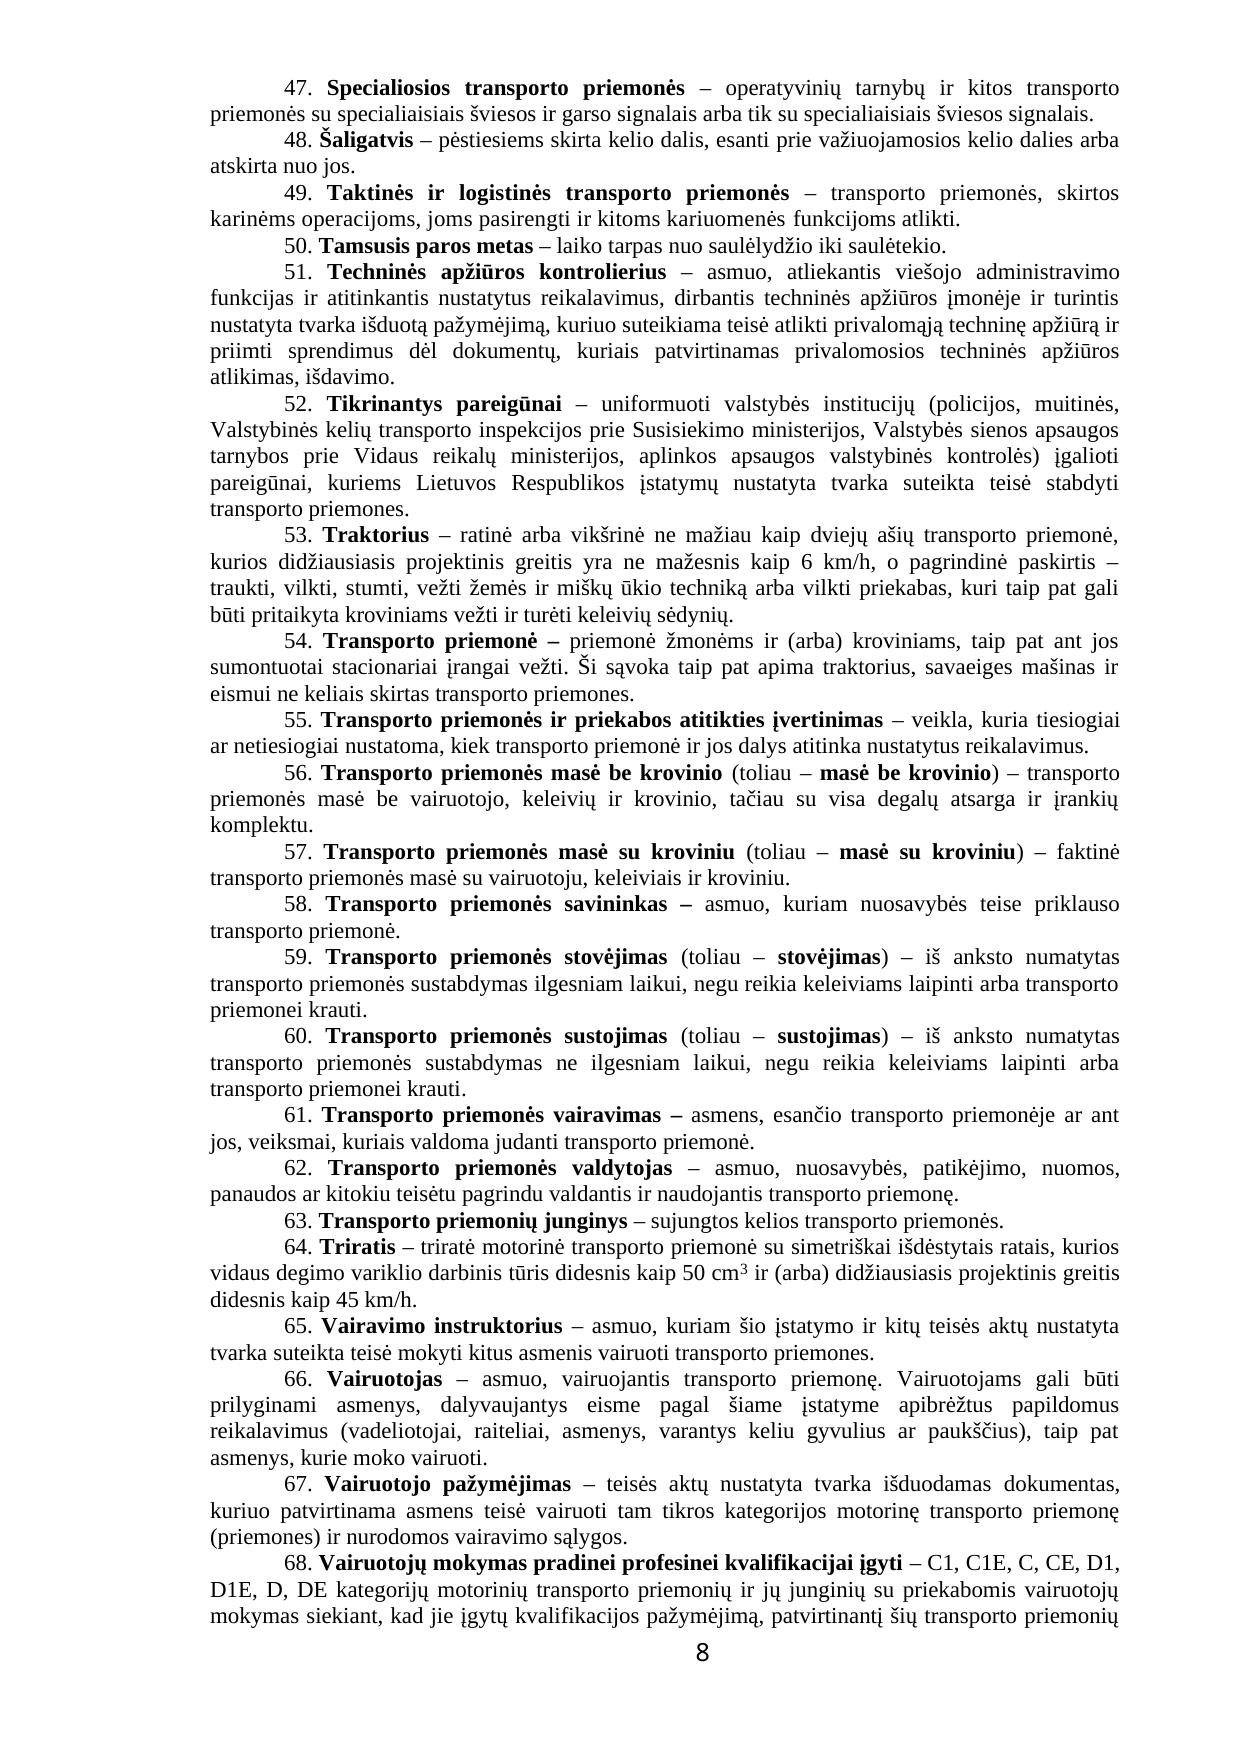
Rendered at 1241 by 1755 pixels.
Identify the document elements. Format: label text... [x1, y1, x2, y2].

text 48. Šaligatvis – pėstiesiems skirta kelio dalis, esanti prie važiuojamosios kelio dalies arba atskirta nuo jos. [210, 126, 1120, 179]
text 63. Transporto priemonių junginys – sujungtos kelios transporto priemonės. [210, 1207, 1120, 1233]
text 50. Tamsusis paros metas – laiko tarpas nuo saulėlydžio iki saulėtekio. [210, 232, 1120, 258]
text 65. Vairavimo instruktorius – asmuo, kuriam šio įstatymo ir kitų teisės aktų nustatyta tvarka suteikta teisė mokyti kitus asmenis vairuoti transporto priemones. [210, 1312, 1120, 1365]
text 66. Vairuotojas – asmuo, vairuojantis transporto priemonę. Vairuotojams gali būti prilyginami asmenys, dalyvaujantys eisme pagal šiame įstatyme apibrėžtus papildomus reikalavimus (vadeliotojai, raiteliai, asmenys, varantys keliu gyvulius ar paukščius), taip pat asmenys, kurie moko vairuoti. [210, 1365, 1120, 1470]
text 64. Triratis – triratė motorinė transporto priemonė su simetriškai išdėstytais ratais, kurios vidaus degimo variklio darbinis tūris didesnis kaip 50 cm3 ir (arba) didžiausiasis projektinis greitis didesnis kaip 45 km/h. [210, 1233, 1120, 1312]
text 68. Vairuotojų mokymas pradinei profesinei kvalifikacijai įgyti – C1, C1E, C, CE, D1, D1E, D, DE kategorijų motorinių transporto priemonių ir jų junginių su priekabomis vairuotojų mokymas siekiant, kad jie įgytų kvalifikacijos pažymėjimą, patvirtinantį šių transporto priemonių [210, 1549, 1120, 1628]
text 51. Techninės apžiūros kontrolierius – asmuo, atliekantis viešojo administravimo funkcijas ir atitinkantis nustatytus reikalavimus, dirbantis techninės apžiūros įmonėje ir turintis nustatyta tvarka išduotą pažymėjimą, kuriuo suteikiama teisė atlikti privalomąją techninę apžiūrą ir priimti sprendimus dėl dokumentų, kuriais patvirtinamas privalomosios techninės apžiūros atlikimas, išdavimo. [210, 258, 1120, 390]
text 57. Transporto priemonės masė su kroviniu (toliau – masė su kroviniu) – faktinė transporto priemonės masė su vairuotoju, keleiviais ir kroviniu. [210, 838, 1120, 891]
text 58. Transporto priemonės savininkas – asmuo, kuriam nuosavybės teise priklauso transporto priemonė. [210, 891, 1120, 943]
text 59. Transporto priemonės stovėjimas (toliau – stovėjimas) – iš anksto numatytas transporto priemonės sustabdymas ilgesniam laikui, negu reikia keleiviams laipinti arba transporto priemonei krauti. [210, 943, 1120, 1022]
text 47. Specialiosios transporto priemonės – operatyvinių tarnybų ir kitos transporto priemonės su specialiaisiais šviesos ir garso signalais arba tik su specialiaisiais šviesos signalais. [210, 73, 1120, 126]
text 53. Traktorius – ratinė arba vikšrinė ne mažiau kaip dviejų ašių transporto priemonė, kurios didžiausiasis projektinis greitis yra ne mažesnis kaip 6 km/h, o pagrindinė paskirtis – traukti, vilkti, stumti, vežti žemės ir miškų ūkio techniką arba vilkti priekabas, kuri taip pat gali būti pritaikyta kroviniams vežti ir turėti keleivių sėdynių. [210, 522, 1120, 627]
text 56. Transporto priemonės masė be krovinio (toliau – masė be krovinio) – transporto priemonės masė be vairuotojo, keleivių ir krovinio, tačiau su visa degalų atsarga ir įrankių komplektu. [210, 759, 1120, 838]
text 49. Taktinės ir logistinės transporto priemonės – transporto priemonės, skirtos karinėms operacijoms, joms pasirengti ir kitoms kariuomenės funkcijoms atlikti. [210, 179, 1120, 232]
text 54. Transporto priemonė – priemonė žmonėms ir (arba) kroviniams, taip pat ant jos sumontuotai stacionariai įrangai vežti. Ši sąvoka taip pat apima traktorius, savaeiges mašinas ir eismui ne keliais skirtas transporto priemones. [210, 627, 1120, 706]
text 55. Transporto priemonės ir priekabos atitikties įvertinimas – veikla, kuria tiesiogiai ar netiesiogiai nustatoma, kiek transporto priemonė ir jos dalys atitinka nustatytus reikalavimus. [210, 706, 1120, 759]
text 67. Vairuotojo pažymėjimas – teisės aktų nustatyta tvarka išduodamas dokumentas, kuriuo patvirtinama asmens teisė vairuoti tam tikros kategorijos motorinę transporto priemonę (priemones) ir nurodomos vairavimo sąlygos. [210, 1470, 1120, 1549]
text 52. Tikrinantys pareigūnai – uniformuoti valstybės institucijų (policijos, muitinės, Valstybinės kelių transporto inspekcijos prie Susisiekimo ministerijos, Valstybės sienos apsaugos tarnybos prie Vidaus reikalų ministerijos, aplinkos apsaugos valstybinės kontrolės) įgalioti pareigūnai, kuriems Lietuvos Respublikos įstatymų nustatyta tvarka suteikta teisė stabdyti transporto priemones. [210, 390, 1120, 522]
text 62. Transporto priemonės valdytojas – asmuo, nuosavybės, patikėjimo, nuomos, panaudos ar kitokiu teisėtu pagrindu valdantis ir naudojantis transporto priemonę. [210, 1154, 1120, 1207]
text 60. Transporto priemonės sustojimas (toliau – sustojimas) – iš anksto numatytas transporto priemonės sustabdymas ne ilgesniam laikui, negu reikia keleiviams laipinti arba transporto priemonei krauti. [210, 1022, 1120, 1101]
text 61. Transporto priemonės vairavimas – asmens, esančio transporto priemonėje ar ant jos, veiksmai, kuriais valdoma judanti transporto priemonė. [210, 1101, 1120, 1154]
